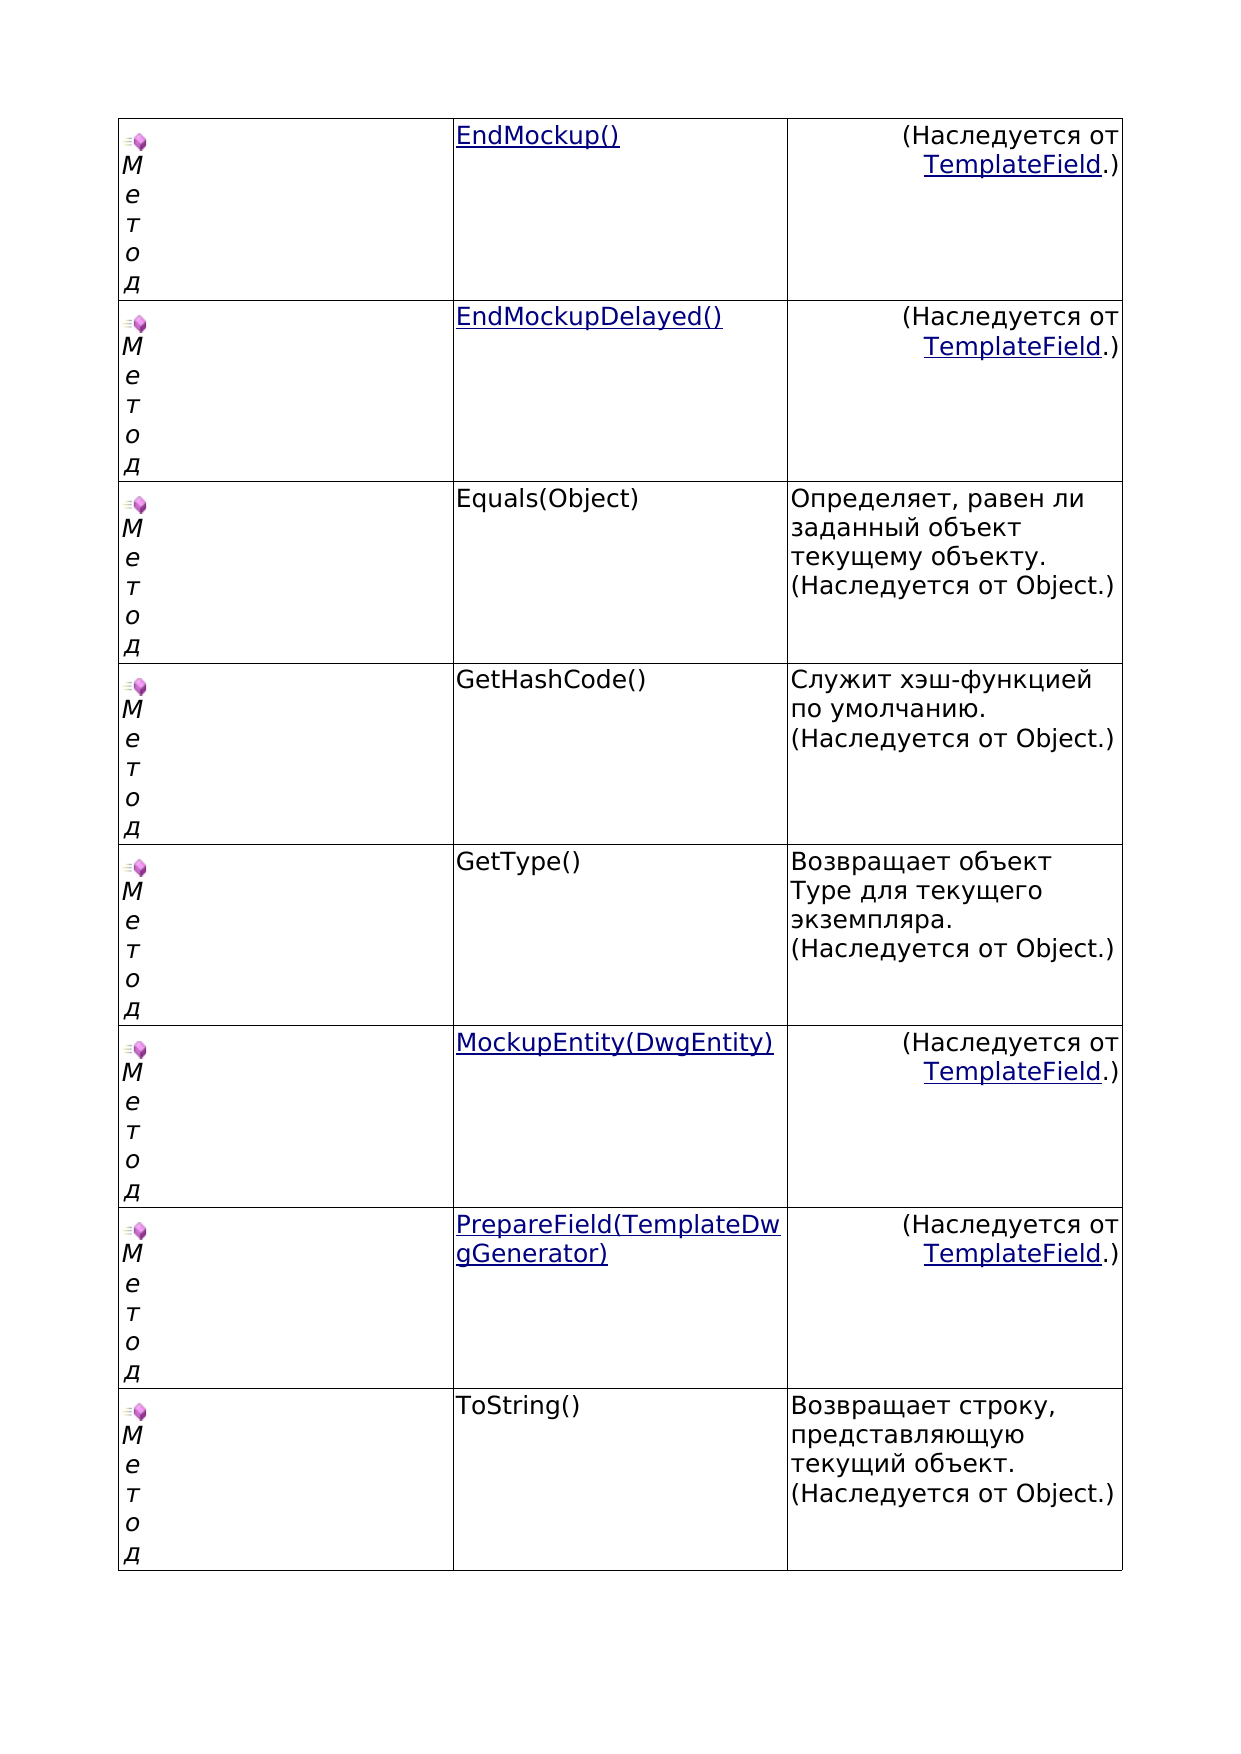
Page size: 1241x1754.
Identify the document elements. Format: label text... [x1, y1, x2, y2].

picture [121, 496, 147, 514]
table_cell PrepareField(TemplateDwgGenerator) [454, 1208, 787, 1388]
table_cell GetType() [454, 845, 787, 1025]
table_cell [119, 119, 453, 299]
table_cell MockupEntity(DwgEntity) [454, 1026, 787, 1207]
table_cell EndMockupDelayed() [454, 301, 787, 481]
table_cell [119, 1026, 453, 1207]
table_cell Определяет, равен ли заданный объект текущему объекту. (Наследуется от Object.) [788, 482, 1122, 662]
table_cell ToString() [454, 1389, 787, 1570]
picture [121, 1222, 147, 1240]
picture [121, 133, 147, 151]
table_cell Возвращает строку, представляющую текущий объект. (Наследуется от Object.) [788, 1389, 1122, 1570]
table_cell EndMockup() [454, 119, 787, 299]
table_cell [119, 1389, 453, 1570]
table_cell (Наследуется от TemplateField.) [788, 301, 1122, 481]
picture [121, 1403, 147, 1421]
table_cell GetHashCode() [454, 664, 787, 844]
picture [121, 315, 147, 333]
table_cell Equals(Object) [454, 482, 787, 662]
table_cell (Наследуется от TemplateField.) [788, 119, 1122, 299]
picture [121, 859, 147, 877]
table_cell (Наследуется от TemplateField.) [788, 1208, 1122, 1388]
table_cell (Наследуется от TemplateField.) [788, 1026, 1122, 1207]
picture [121, 1041, 147, 1059]
table_cell Возвращает объект Type для текущего экземпляра. (Наследуется от Object.) [788, 845, 1122, 1025]
table_cell [119, 845, 453, 1025]
table_cell Служит хэш-функцией по умолчанию. (Наследуется от Object.) [788, 664, 1122, 844]
table_cell [119, 1208, 453, 1388]
table_cell [119, 301, 453, 481]
picture [121, 678, 147, 696]
table_cell [119, 664, 453, 844]
table_cell [119, 482, 453, 662]
